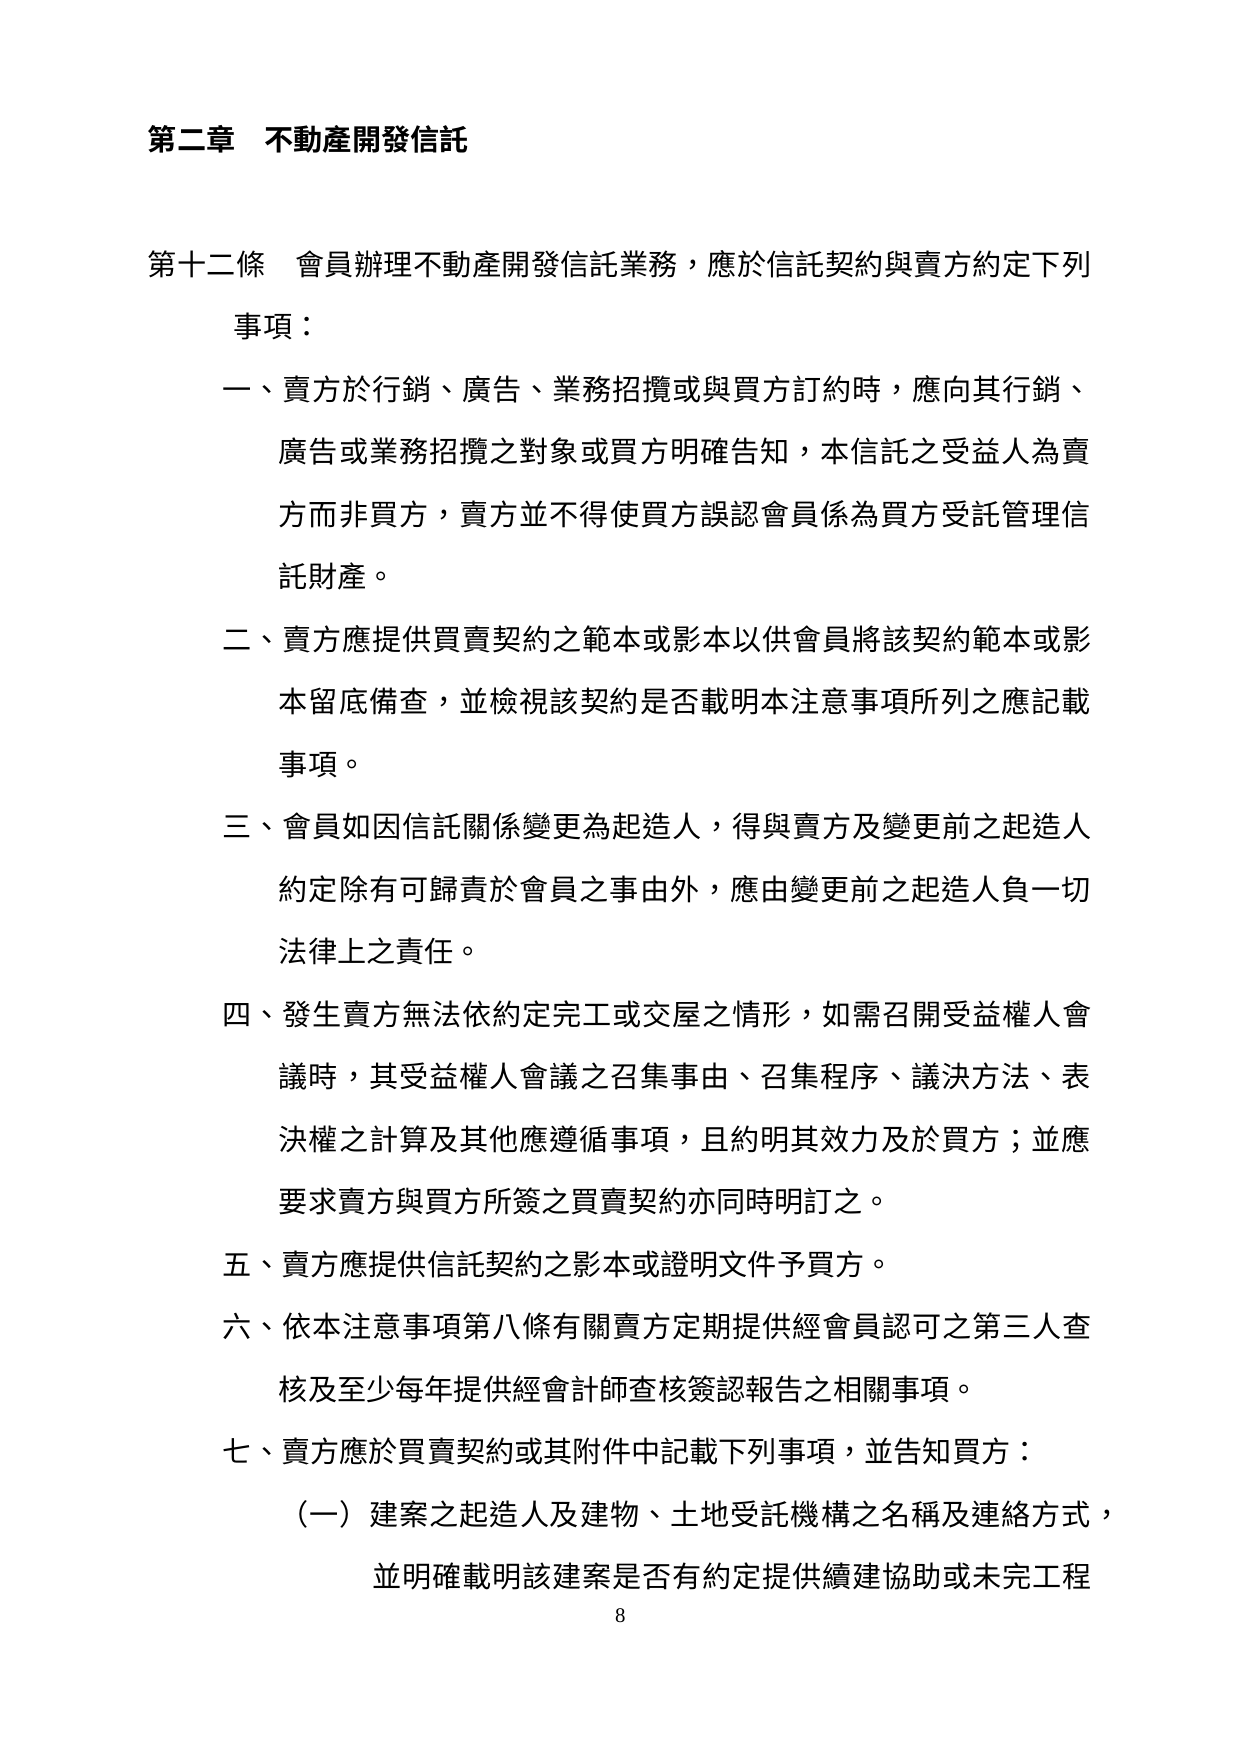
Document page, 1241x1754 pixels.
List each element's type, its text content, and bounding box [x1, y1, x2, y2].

text 三、會員如因信託關係變更為起造人，得與賣方及變更前之起造人約定除有可歸責於會員之事由外，應由變更前之起造人負一切法律上之責任。 [223, 783, 1092, 971]
text 一、賣方於行銷、廣告、業務招攬或與買方訂約時，應向其行銷、廣告或業務招攬之對象或買方明確告知，本信託之受益人為賣方而非買方，賣方並不得使買方誤認會員係為買方受託管理信託財產。 [223, 346, 1092, 596]
text 五、賣方應提供信託契約之影本或證明文件予買方。 [223, 1221, 1092, 1283]
text 第十二條 會員辦理不動產開發信託業務，應於信託契約與賣方約定下列事項： [148, 221, 1092, 346]
text 二、賣方應提供買賣契約之範本或影本以供會員將該契約範本或影本留底備查，並檢視該契約是否載明本注意事項所列之應記載事項。 [223, 596, 1092, 783]
text 四、發生賣方無法依約定完工或交屋之情形，如需召開受益權人會議時，其受益權人會議之召集事由、召集程序、議決方法、表決權之計算及其他應遵循事項，且約明其效力及於買方；並應要求賣方與買方所簽之買賣契約亦同時明訂之。 [223, 971, 1092, 1221]
text 六、依本注意事項第八條有關賣方定期提供經會員認可之第三人查核及至少每年提供經會計師查核簽認報告之相關事項。 [223, 1283, 1092, 1408]
text 第二章 不動產開發信託 [148, 96, 1092, 158]
text （一）建案之起造人及建物、土地受託機構之名稱及連絡方式，並明確載明該建案是否有約定提供續建協助或未完工程續建承諾，若有並應明確載明未來續建協助建案之起造人、建物、土地受託機構及承諾或協助續建機構之名稱及連絡方式。 [279, 1471, 1092, 1596]
text 七、賣方應於買賣契約或其附件中記載下列事項，並告知買方： [223, 1408, 1092, 1471]
